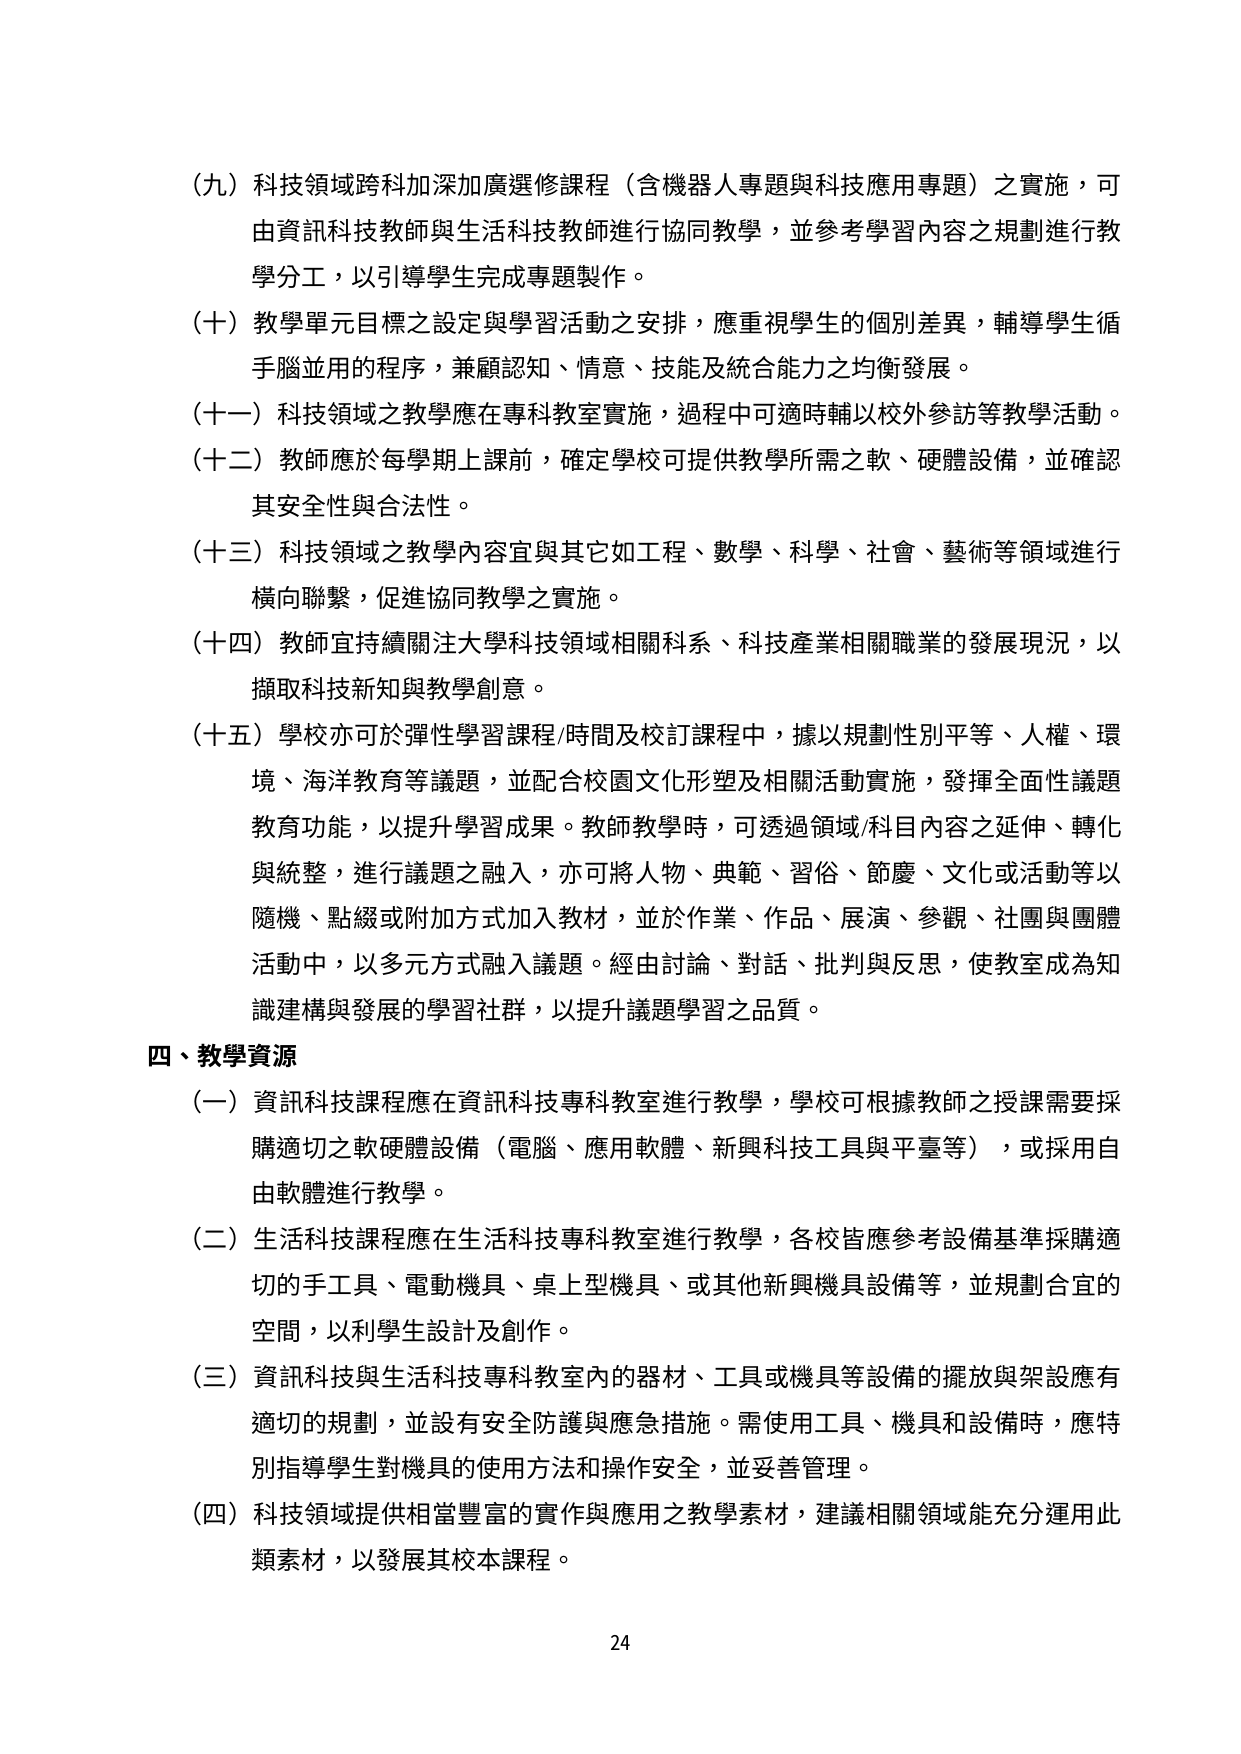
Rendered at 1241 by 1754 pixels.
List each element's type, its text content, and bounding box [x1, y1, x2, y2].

text （十）教學單元目標之設定與學習活動之安排，應重視學生的個別差異，輔導學生循手腦並用的程序，兼顧認知、情意、技能及統合能力之均衡發展。 [177, 295, 1122, 387]
text （十一）科技領域之教學應在專科教室實施，過程中可適時輔以校外參訪等教學活動。 [177, 387, 1122, 433]
text （九）科技領域跨科加深加廣選修課程（含機器人專題與科技應用專題）之實施，可由資訊科技教師與生活科技教師進行協同教學，並參考學習內容之規劃進行教學分工，以引導學生完成專題製作。 [177, 158, 1122, 295]
text （三）資訊科技與生活科技專科教室內的器材、工具或機具等設備的擺放與架設應有適切的規劃，並設有安全防護與應急措施。需使用工具、機具和設備時，應特別指導學生對機具的使用方法和操作安全，並妥善管理。 [177, 1349, 1122, 1487]
text （十三）科技領域之教學內容宜與其它如工程、數學、科學、社會、藝術等領域進行橫向聯繫，促進協同教學之實施。 [177, 524, 1122, 616]
text （十五）學校亦可於彈性學習課程/時間及校訂課程中，據以規劃性別平等、人權、環境、海洋教育等議題，並配合校園文化形塑及相關活動實施，發揮全面性議題教育功能，以提升學習成果。教師教學時，可透過領域/科目內容之延伸、轉化與統整，進行議題之融入，亦可將人物、典範、習俗、節慶、文化或活動等以隨機、點綴或附加方式加入教材，並於作業、作品、展演、參觀、社團與團體活動中，以多元方式融入議題。經由討論、對話、批判與反思，使教室成為知識建構與發展的學習社群，以提升議題學習之品質。 [177, 708, 1122, 1029]
text （十二）教師應於每學期上課前，確定學校可提供教學所需之軟、硬體設備，並確認其安全性與合法性。 [177, 433, 1122, 524]
text （二）生活科技課程應在生活科技專科教室進行教學，各校皆應參考設備基準採購適切的手工具、電動機具、桌上型機具、或其他新興機具設備等，並規劃合宜的空間，以利學生設計及創作。 [177, 1212, 1122, 1349]
text （十四）教師宜持續關注大學科技領域相關科系、科技產業相關職業的發展現況，以擷取科技新知與教學創意。 [177, 616, 1122, 708]
text （四）科技領域提供相當豐富的實作與應用之教學素材，建議相關領域能充分運用此類素材，以發展其校本課程。 [177, 1487, 1122, 1579]
text 四、教學資源 [118, 1029, 1122, 1074]
text （一）資訊科技課程應在資訊科技專科教室進行教學，學校可根據教師之授課需要採購適切之軟硬體設備（電腦、應用軟體、新興科技工具與平臺等），或採用自由軟體進行教學。 [177, 1074, 1122, 1212]
